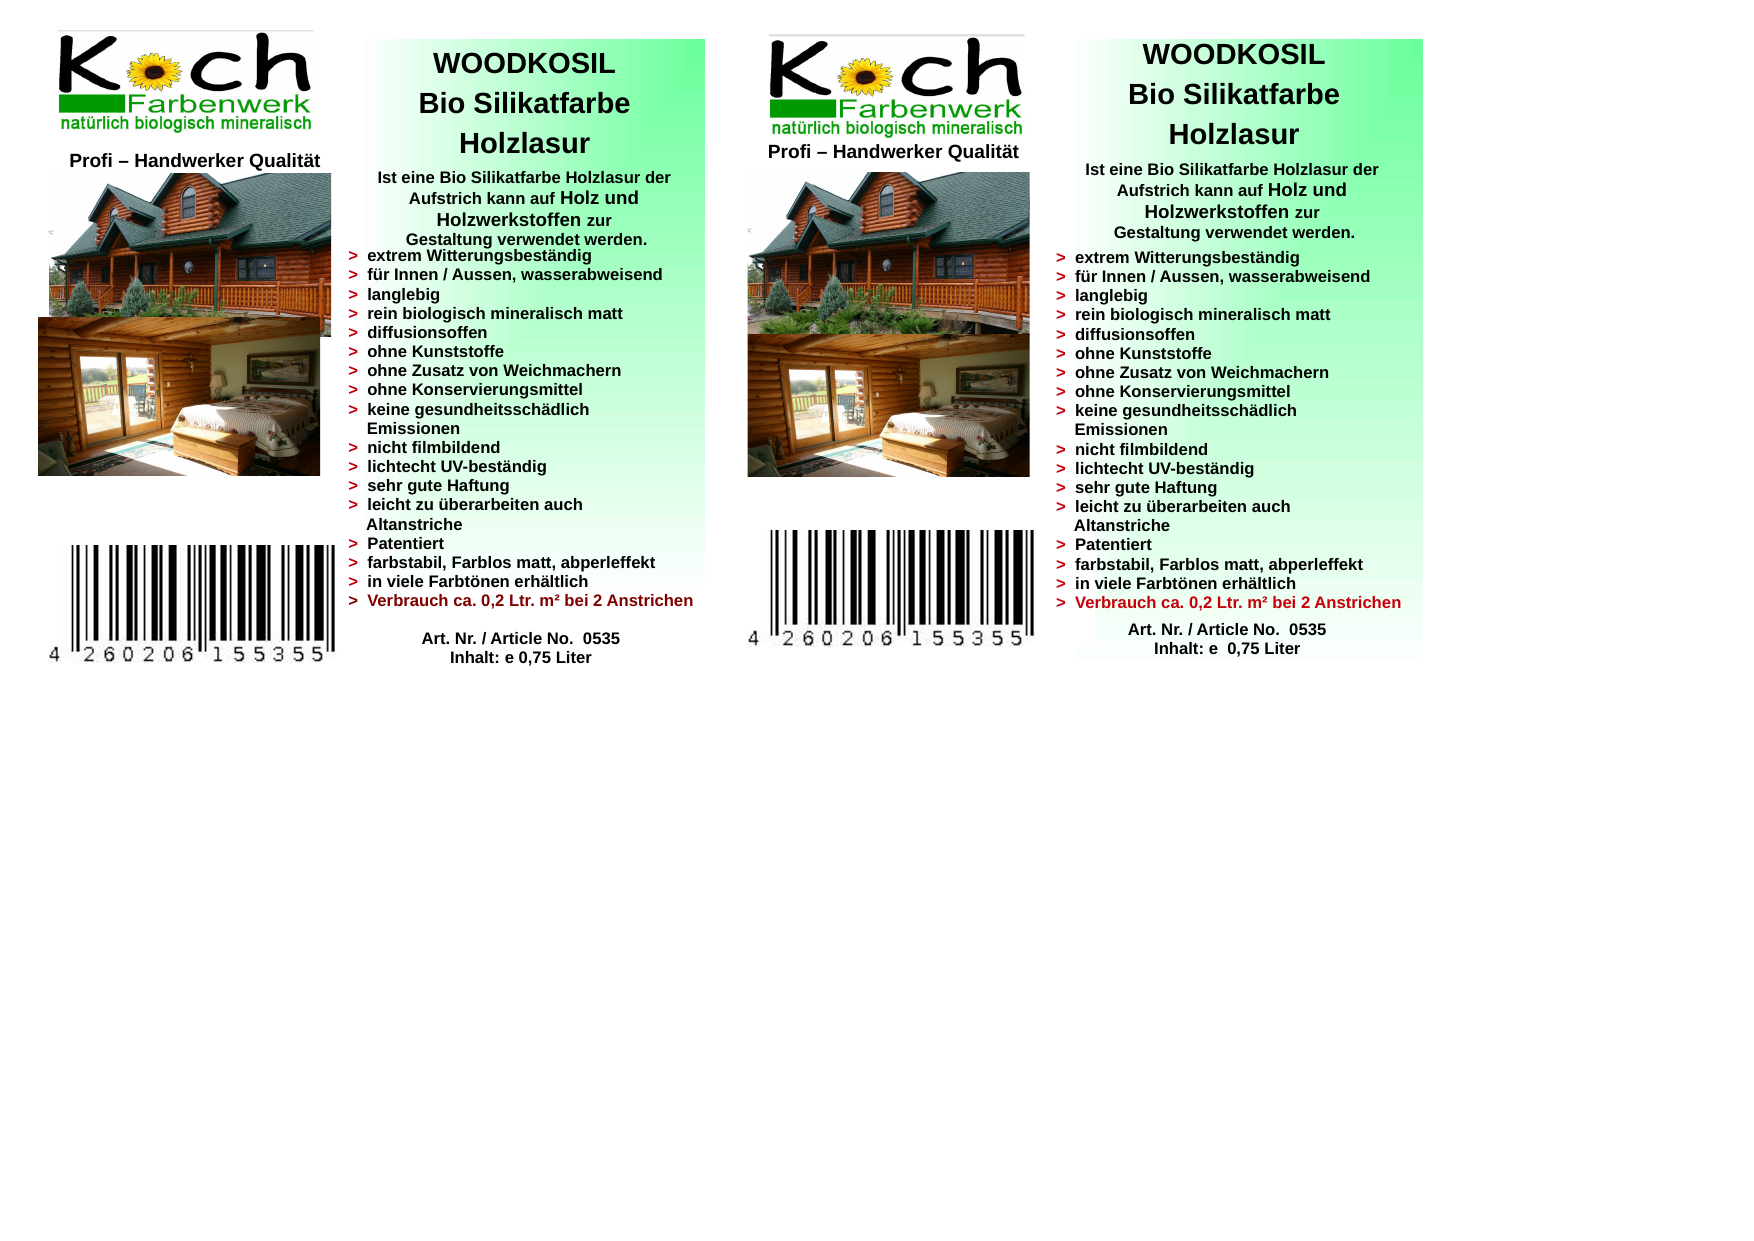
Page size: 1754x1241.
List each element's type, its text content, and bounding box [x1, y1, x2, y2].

text > Verbrauch ca. 0,2 Ltr. m² bei 2 Anstrichen [1056, 593, 1407, 612]
text > extrem Witterungsbeständig [348, 246, 700, 265]
text Bio Silikatfarbe [1091, 77, 1377, 110]
text Emissionen [1056, 420, 1407, 439]
text Holzwerkstoffen zur [1079, 201, 1390, 222]
picture [710, 530, 1095, 647]
text > sehr gute Haftung [348, 476, 700, 495]
table_header [34, 174, 354, 545]
text > langlebig [1056, 286, 1407, 305]
text > farbstabil, Farblos matt, abperleffekt [1056, 554, 1407, 573]
picture [57, 30, 314, 134]
text WOODKOSIL [1091, 37, 1377, 70]
text > leicht zu überarbeiten auch [1056, 497, 1407, 516]
text > lichtecht UV-beständig [348, 457, 700, 476]
text > Patentiert [348, 533, 700, 553]
text > sehr gute Haftung [1056, 478, 1407, 497]
text > farbstabil, Farblos matt, abperleffekt [348, 553, 700, 572]
text > ohne Konservierungsmittel [1056, 382, 1407, 401]
text > ohne Zusatz von Weichmachern [1056, 363, 1407, 382]
text Emissionen [348, 418, 700, 438]
text Ist eine Bio Silikatfarbe Holzlasur der [1079, 160, 1390, 179]
text > Patentiert [1056, 535, 1407, 554]
text Holzlasur [1091, 117, 1377, 150]
table_header [705, 134, 729, 173]
text > ohne Kunststoffe [1056, 343, 1407, 363]
text Altanstriche [1056, 516, 1407, 535]
table_header [34, 134, 354, 173]
text Inhalt: e 0,75 Liter [1111, 638, 1343, 658]
text > für Innen / Aussen, wasserabweisend [348, 265, 700, 284]
text > in viele Farbtönen erhältlich [348, 572, 700, 591]
table_header [738, 35, 1414, 530]
text > Verbrauch ca. 0,2 Ltr. m² bei 2 Anstrichen [348, 591, 700, 610]
table_header [34, 174, 729, 1022]
text > keine gesundheitsschädlich [1056, 401, 1407, 420]
text > lichtecht UV-beständig [1056, 458, 1407, 478]
text > in viele Farbtönen erhältlich [1056, 573, 1407, 593]
text > ohne Zusatz von Weichmachern [348, 361, 700, 380]
text > nicht filmbildend [348, 438, 700, 457]
text > extrem Witterungsbeständig [1056, 248, 1407, 267]
picture [747, 172, 1030, 477]
text Profi – Handwerker Qualität [748, 140, 1039, 162]
text Altanstriche [348, 514, 700, 533]
text > ohne Konservierungsmittel [348, 380, 700, 399]
text > keine gesundheitsschädlich [348, 399, 700, 418]
text Aufstrich kann auf Holz und [1079, 179, 1390, 201]
text > leicht zu überarbeiten auch [348, 495, 700, 514]
text > langlebig [348, 284, 700, 303]
table_header [314, 32, 729, 133]
text > rein biologisch mineralisch matt [348, 303, 700, 323]
table_header [34, 32, 57, 133]
text Gestaltung verwendet werden. [1079, 222, 1390, 242]
picture [38, 173, 332, 476]
text > für Innen / Aussen, wasserabweisend [1056, 267, 1407, 286]
text Art. Nr. / Article No. 0535 [1111, 619, 1343, 638]
picture [11, 545, 396, 663]
text > diffusionsoffen [1056, 324, 1407, 343]
text > rein biologisch mineralisch matt [1056, 305, 1407, 324]
text > diffusionsoffen [348, 323, 700, 342]
text > nicht filmbildend [1056, 439, 1407, 458]
table_header [738, 647, 1414, 877]
text > ohne Kunststoffe [348, 342, 700, 361]
picture [768, 34, 1025, 139]
